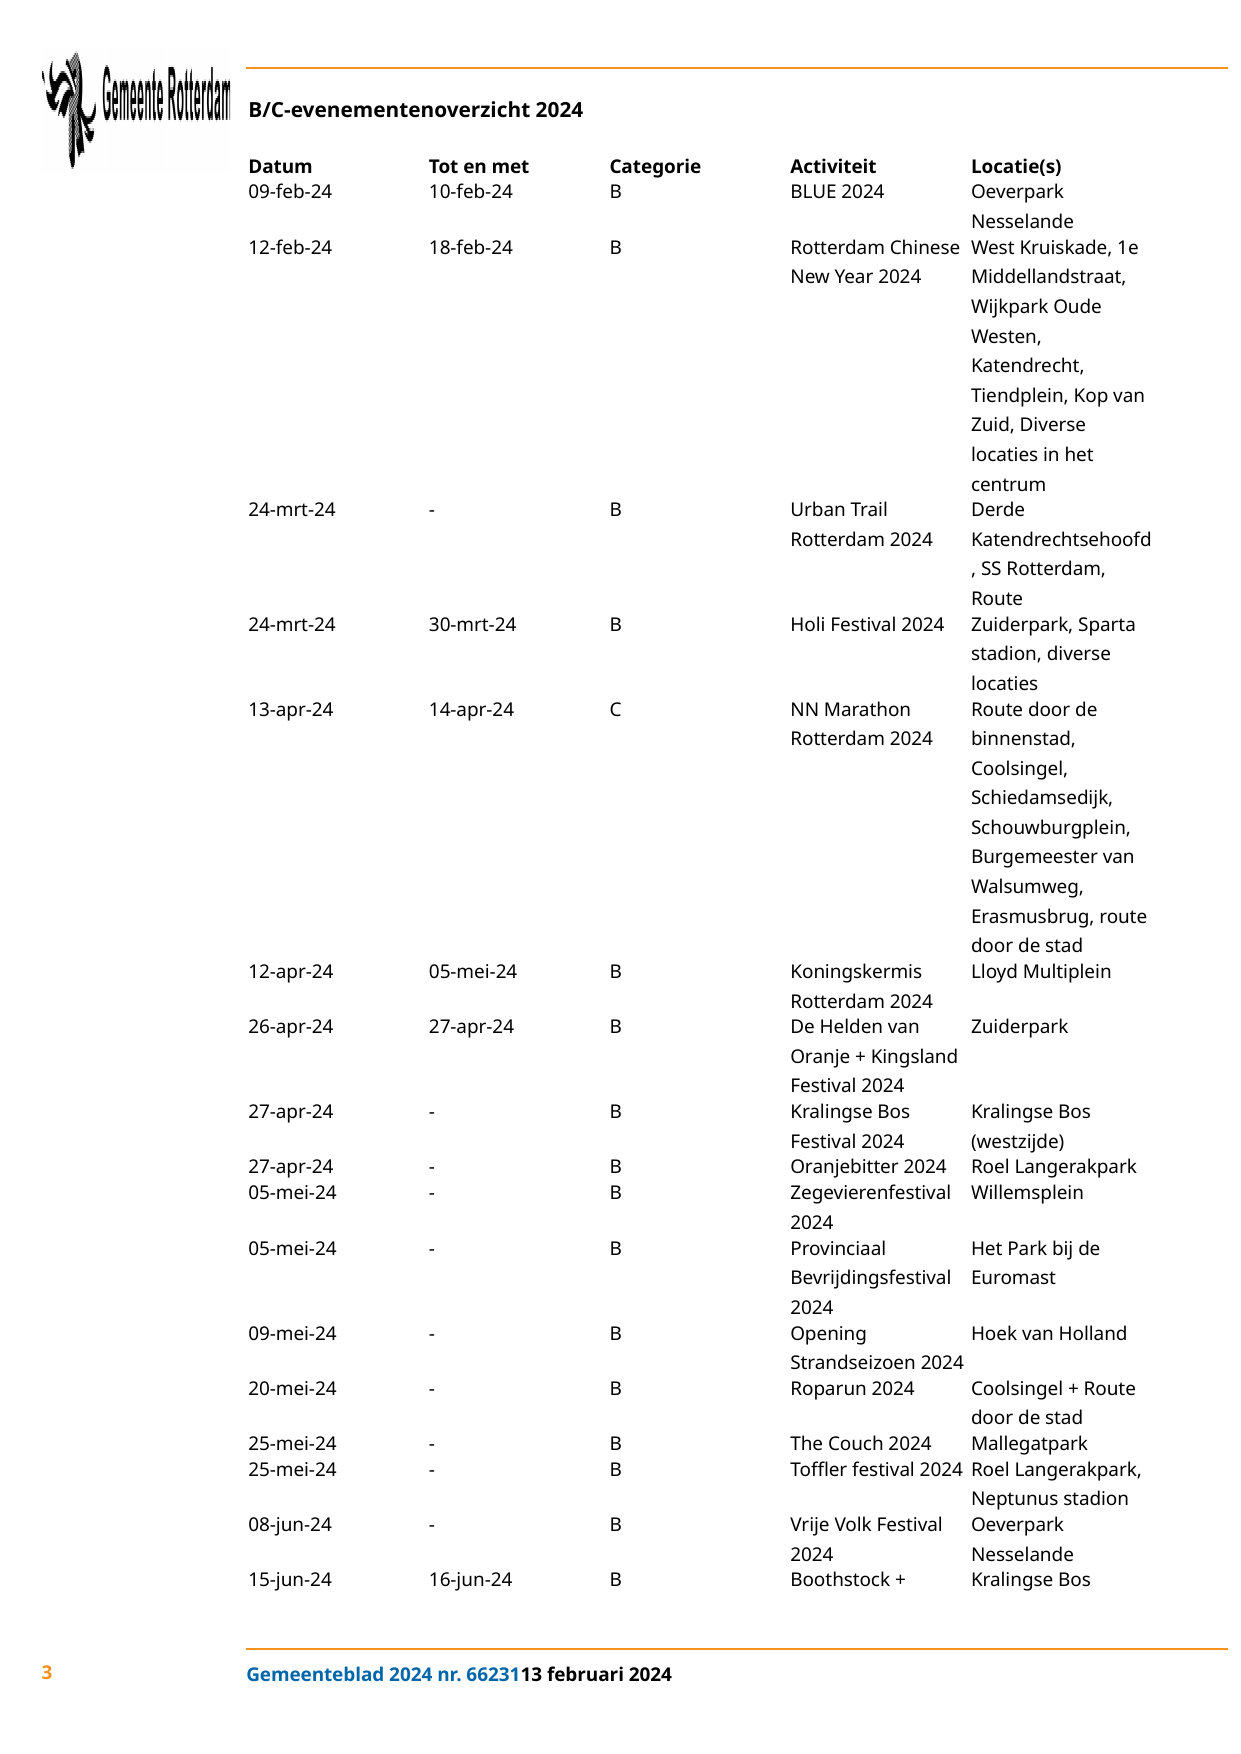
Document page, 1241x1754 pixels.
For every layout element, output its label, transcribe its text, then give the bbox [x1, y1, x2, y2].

table_cell Oranjebitter 2024 [790, 1154, 971, 1179]
table_cell 20-mei-24 [248, 1375, 429, 1430]
table_cell B [609, 958, 790, 1013]
table_cell Zegevierenfestival 2024 [790, 1180, 971, 1235]
table_header Tot en met [429, 153, 609, 179]
table_cell 25-mei-24 [248, 1456, 429, 1511]
table_cell B [609, 1099, 790, 1154]
table_cell Roel Langerakpark, Neptunus stadion [971, 1456, 1152, 1511]
table_cell Mallegatpark [971, 1430, 1152, 1456]
table_cell - [429, 1099, 609, 1154]
table_cell 13-apr-24 [248, 696, 429, 958]
table_cell Zuiderpark [971, 1014, 1152, 1098]
table_cell B [609, 1567, 790, 1592]
table_cell 16-jun-24 [429, 1567, 609, 1592]
table_cell Lloyd Multiplein [971, 958, 1152, 1013]
table_cell Willemsplein [971, 1180, 1152, 1235]
text B/C-evenementenoverzicht 2024 [248, 95, 1152, 123]
table_cell Rotterdam Chinese New Year 2024 [790, 234, 971, 496]
table_cell 24-mrt-24 [248, 496, 429, 611]
table_cell 15-jun-24 [248, 1567, 429, 1592]
table_cell Boothstock + [790, 1567, 971, 1592]
table_cell Provinciaal Bevrijdingsfestival 2024 [790, 1235, 971, 1320]
table_cell 12-feb-24 [248, 234, 429, 496]
table_cell Roel Langerakpark [971, 1154, 1152, 1179]
table_cell Hoek van Holland [971, 1320, 1152, 1375]
table_cell Toffler festival 2024 [790, 1456, 971, 1511]
table_cell Kralingse Bos Festival 2024 [790, 1099, 971, 1154]
table_cell Kralingse Bos (westzijde) [971, 1099, 1152, 1154]
table_cell Route door de binnenstad, Coolsingel, Schiedamsedijk, Schouwburgplein, Burgemeester van Walsumweg, Erasmusbrug, route door de stad [971, 696, 1152, 958]
table_cell 08-jun-24 [248, 1511, 429, 1567]
table_cell B [609, 1154, 790, 1179]
table_cell 30-mrt-24 [429, 611, 609, 696]
table_cell 05-mei-24 [429, 958, 609, 1013]
table_cell Urban Trail Rotterdam 2024 [790, 496, 971, 611]
table_cell 10-feb-24 [429, 179, 609, 234]
table_cell Koningskermis Rotterdam 2024 [790, 958, 971, 1013]
table_cell B [609, 496, 790, 611]
table_cell Zuiderpark, Sparta stadion, diverse locaties [971, 611, 1152, 696]
table_cell 26-apr-24 [248, 1014, 429, 1098]
table_cell - [429, 1235, 609, 1320]
table_cell C [609, 696, 790, 958]
table_cell Het Park bij de Euromast [971, 1235, 1152, 1320]
table_cell - [429, 1375, 609, 1430]
table_cell - [429, 1180, 609, 1235]
table_cell 18-feb-24 [429, 234, 609, 496]
table_cell 05-mei-24 [248, 1180, 429, 1235]
table_cell 27-apr-24 [248, 1154, 429, 1179]
table_cell - [429, 1154, 609, 1179]
table_cell 24-mrt-24 [248, 611, 429, 696]
table_cell NN Marathon Rotterdam 2024 [790, 696, 971, 958]
table_cell B [609, 1180, 790, 1235]
table_cell B [609, 1235, 790, 1320]
table_cell Vrije Volk Festival 2024 [790, 1511, 971, 1567]
table_cell 09-mei-24 [248, 1320, 429, 1375]
table_cell - [429, 1430, 609, 1456]
table_header Locatie(s) [971, 153, 1152, 179]
table_cell - [429, 496, 609, 611]
table_cell B [609, 234, 790, 496]
table_cell - [429, 1456, 609, 1511]
table_cell Coolsingel + Route door de stad [971, 1375, 1152, 1430]
table_header Datum [248, 153, 429, 179]
table_cell The Couch 2024 [790, 1430, 971, 1456]
table_cell B [609, 1014, 790, 1098]
table_cell Derde Katendrechtsehoofd, SS Rotterdam, Route [971, 496, 1152, 611]
table_cell West Kruiskade, 1e Middellandstraat, Wijkpark Oude Westen, Katendrecht, Tiendplein, Kop van Zuid, Diverse locaties in het centrum [971, 234, 1152, 496]
table_cell 25-mei-24 [248, 1430, 429, 1456]
table_cell 05-mei-24 [248, 1235, 429, 1320]
table_cell 09-feb-24 [248, 179, 429, 234]
table_cell B [609, 1320, 790, 1375]
table_header Categorie [609, 153, 790, 179]
table_cell BLUE 2024 [790, 179, 971, 234]
table_cell 12-apr-24 [248, 958, 429, 1013]
table_cell B [609, 179, 790, 234]
table_cell 27-apr-24 [429, 1014, 609, 1098]
table_cell B [609, 1456, 790, 1511]
table_header Activiteit [790, 153, 971, 179]
table_cell - [429, 1511, 609, 1567]
table_cell B [609, 1430, 790, 1456]
table_cell Oeverpark Nesselande [971, 1511, 1152, 1567]
table_cell Holi Festival 2024 [790, 611, 971, 696]
table_cell B [609, 1375, 790, 1430]
table_cell Opening Strandseizoen 2024 [790, 1320, 971, 1375]
table_cell B [609, 611, 790, 696]
table_cell 27-apr-24 [248, 1099, 429, 1154]
table_cell De Helden van Oranje + Kingsland Festival 2024 [790, 1014, 971, 1098]
table_cell - [429, 1320, 609, 1375]
table_cell Oeverpark Nesselande [971, 179, 1152, 234]
table_cell B [609, 1511, 790, 1567]
table_cell 14-apr-24 [429, 696, 609, 958]
table_cell Kralingse Bos [971, 1567, 1152, 1592]
picture [41, 47, 231, 172]
table_cell Roparun 2024 [790, 1375, 971, 1430]
